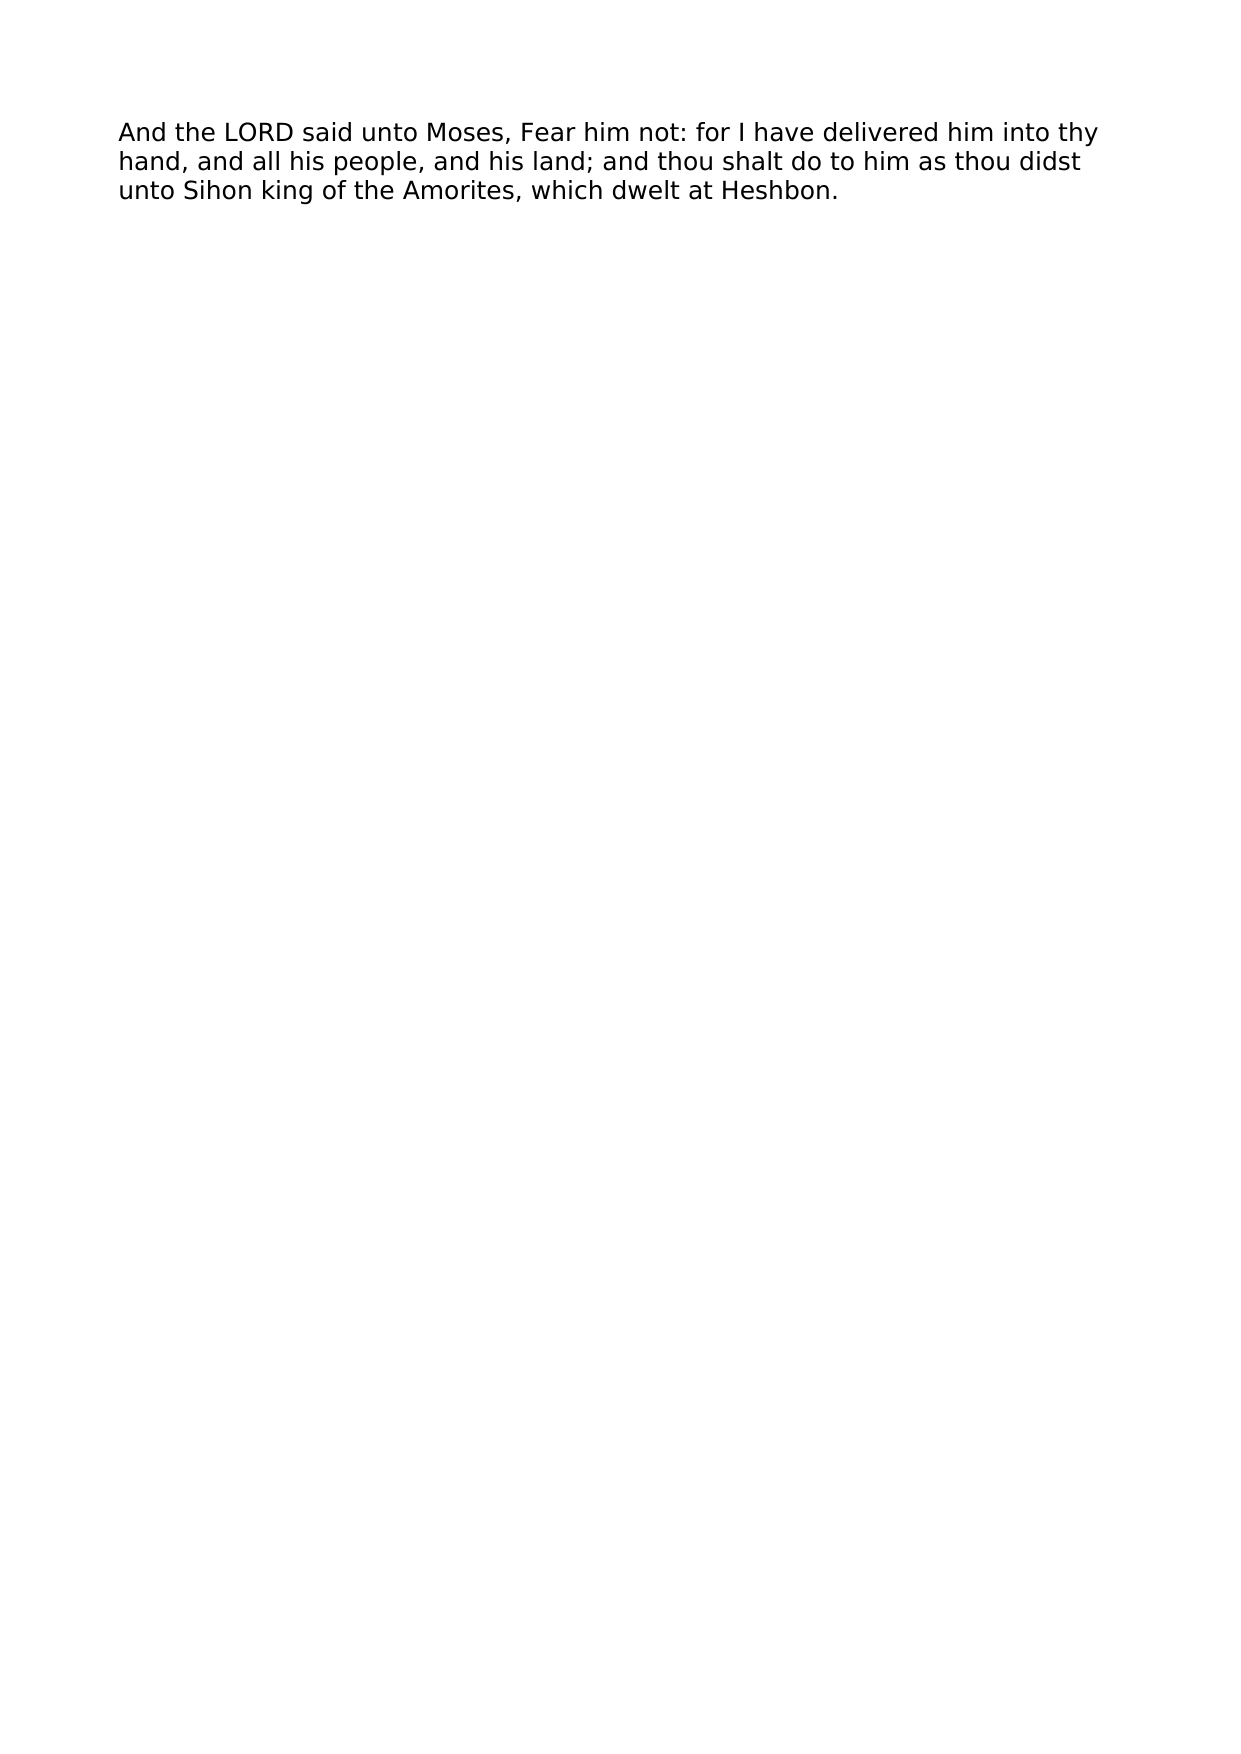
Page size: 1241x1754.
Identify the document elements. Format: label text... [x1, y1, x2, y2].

text And the LORD said unto Moses, Fear him not: for I have delivered him into thy hand, and all his people, and his land; and thou shalt do to him as thou didst unto Sihon king of the Amorites, which dwelt at Heshbon. [118, 118, 1122, 206]
